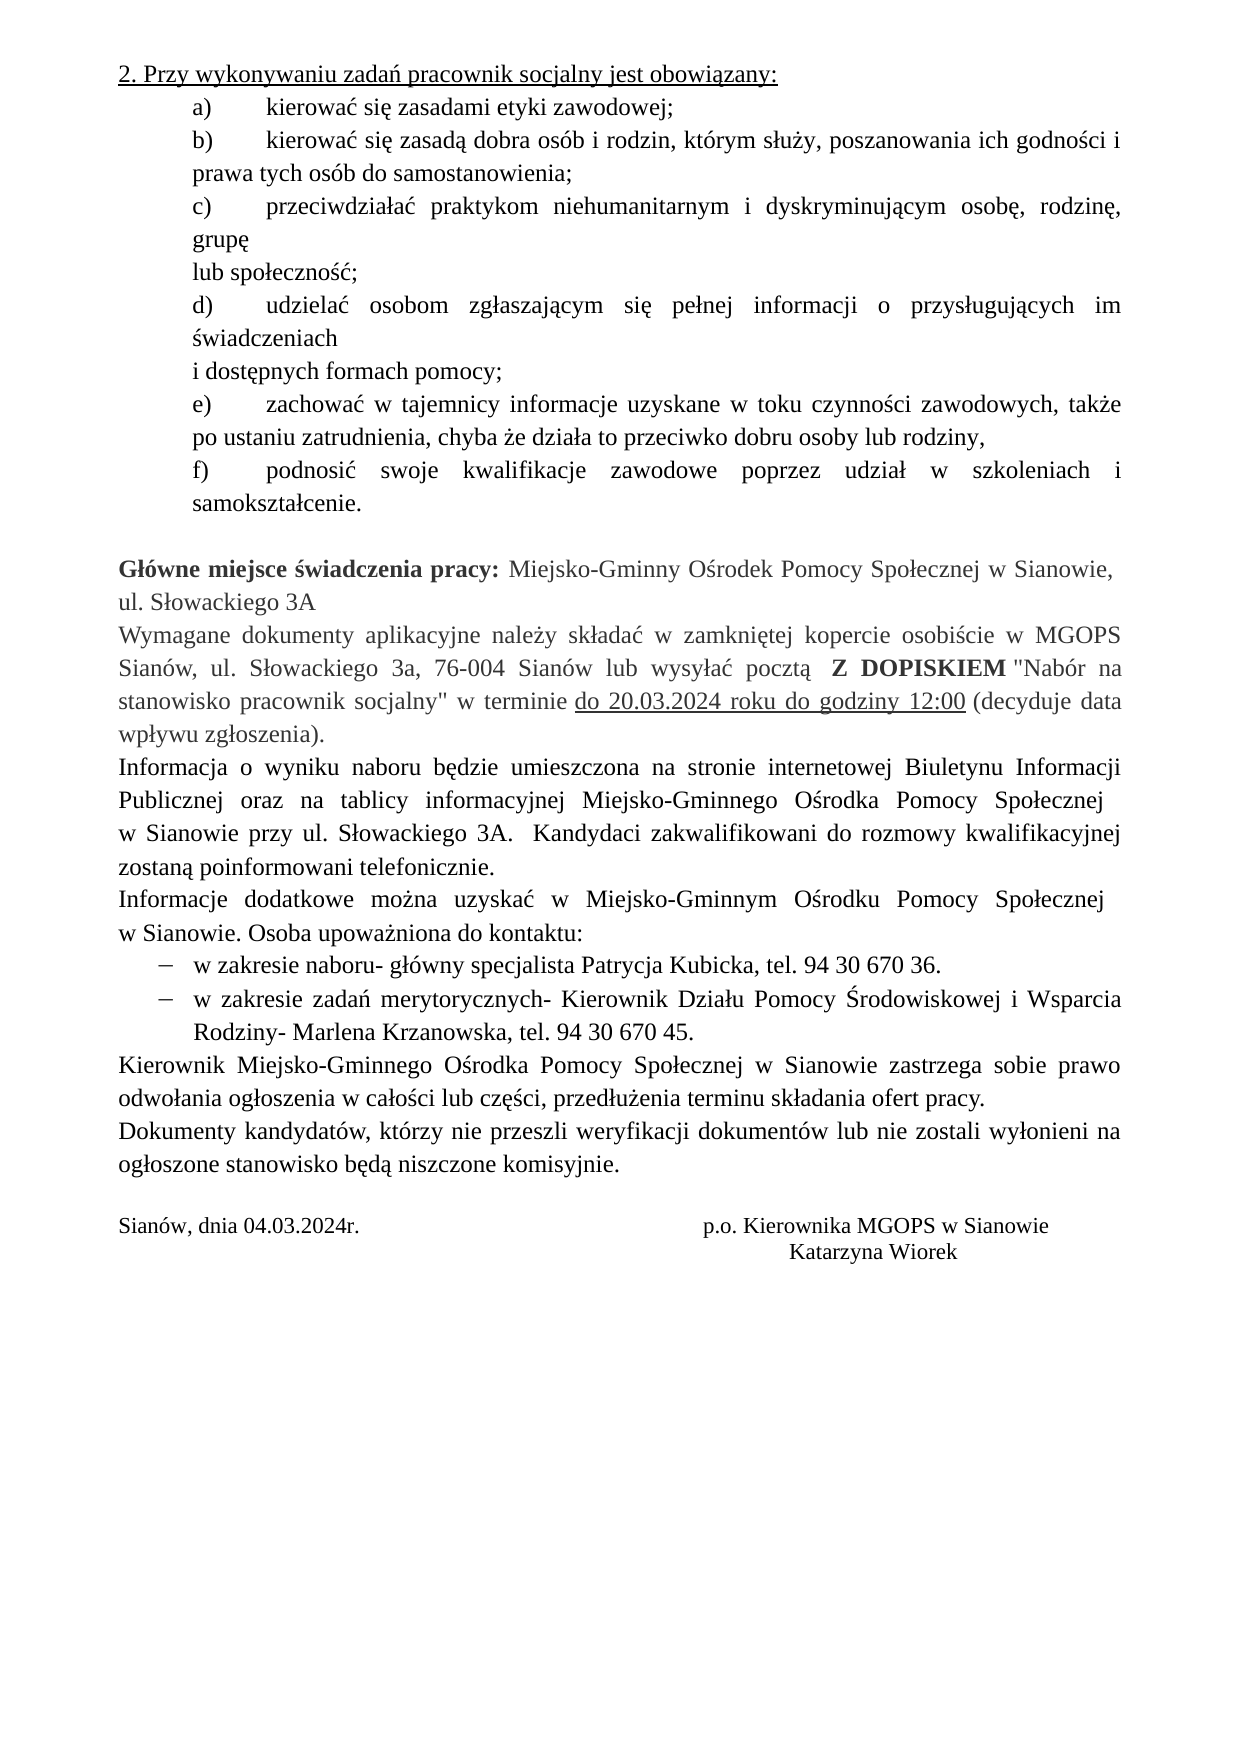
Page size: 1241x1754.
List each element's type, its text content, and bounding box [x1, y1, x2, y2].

text Informacje dodatkowe można uzyskać w Miejsko-Gminnym Ośrodku Pomocy Społecznej w Sianowie. Osoba upoważniona do kontaktu: [118, 884, 1122, 946]
list w zakresie zadań merytorycznych- Kierownik Działu Pomocy Środowiskowej i Wsparcia Rodziny- Marlena Krzanowska, tel. 94 30 670 45. [156, 984, 1122, 1045]
text Główne miejsce świadczenia pracy: Miejsko-Gminny Ośrodek Pomocy Społecznej w Sianowie, ul. Słowackiego 3A [118, 554, 1122, 616]
list Katarzyna Wiorek [118, 1238, 1122, 1265]
list kierować się zasadami etyki zawodowej; [192, 92, 1122, 121]
list w zakresie naboru- główny specjalista Patrycja Kubicka, tel. 94 30 670 36. [156, 951, 1122, 979]
list przeciwdziałać praktykom niehumanitarnym i dyskryminującym osobę, rodzinę, grupę lub społeczność; [192, 191, 1122, 286]
text Wymagane dokumenty aplikacyjne należy składać w zamkniętej kopercie osobiście w MGOPS Sianów, ul. Słowackiego 3a, 76-004 Sianów lub wysyłać pocztą Z DOPISKIEM "Nabór na stanowisko pracownik socjalny" w terminie do 20.03.2024 roku do godziny 12:00 (decyduje data wpływu zgłoszenia). [118, 620, 1122, 748]
text Informacja o wyniku naboru będzie umieszczona na stronie internetowej Biuletynu Informacji Publicznej oraz na tablicy informacyjnej Miejsko-Gminnego Ośrodka Pomocy Społecznej w Sianowie przy ul. Słowackiego 3A. Kandydaci zakwalifikowani do rozmowy kwalifikacyjnej zostaną poinformowani telefonicznie. [118, 752, 1122, 880]
list zachować w tajemnicy informacje uzyskane w toku czynności zawodowych, także po ustaniu zatrudnienia, chyba że działa to przeciwko dobru osoby lub rodziny, [192, 389, 1122, 451]
text Kierownik Miejsko-Gminnego Ośrodka Pomocy Społecznej w Sianowie zastrzega sobie prawo odwołania ogłoszenia w całości lub części, przedłużenia terminu składania ofert pracy. [118, 1050, 1122, 1111]
list kierować się zasadą dobra osób i rodzin, którym służy, poszanowania ich godności i prawa tych osób do samostanowienia; [192, 125, 1122, 187]
list udzielać osobom zgłaszającym się pełnej informacji o przysługujących im świadczeniach i dostępnych formach pomocy; [192, 290, 1122, 385]
text 2. Przy wykonywaniu zadań pracownik socjalny jest obowiązany: [118, 59, 1122, 88]
list Sianów, dnia 04.03.2024r. p.o. Kierownika MGOPS w Sianowie [118, 1212, 1122, 1238]
text Dokumenty kandydatów, którzy nie przeszli weryfikacji dokumentów lub nie zostali wyłonieni na ogłoszone stanowisko będą niszczone komisyjnie. [118, 1116, 1122, 1177]
list podnosić swoje kwalifikacje zawodowe poprzez udział w szkoleniach i samokształcenie. [192, 455, 1122, 517]
